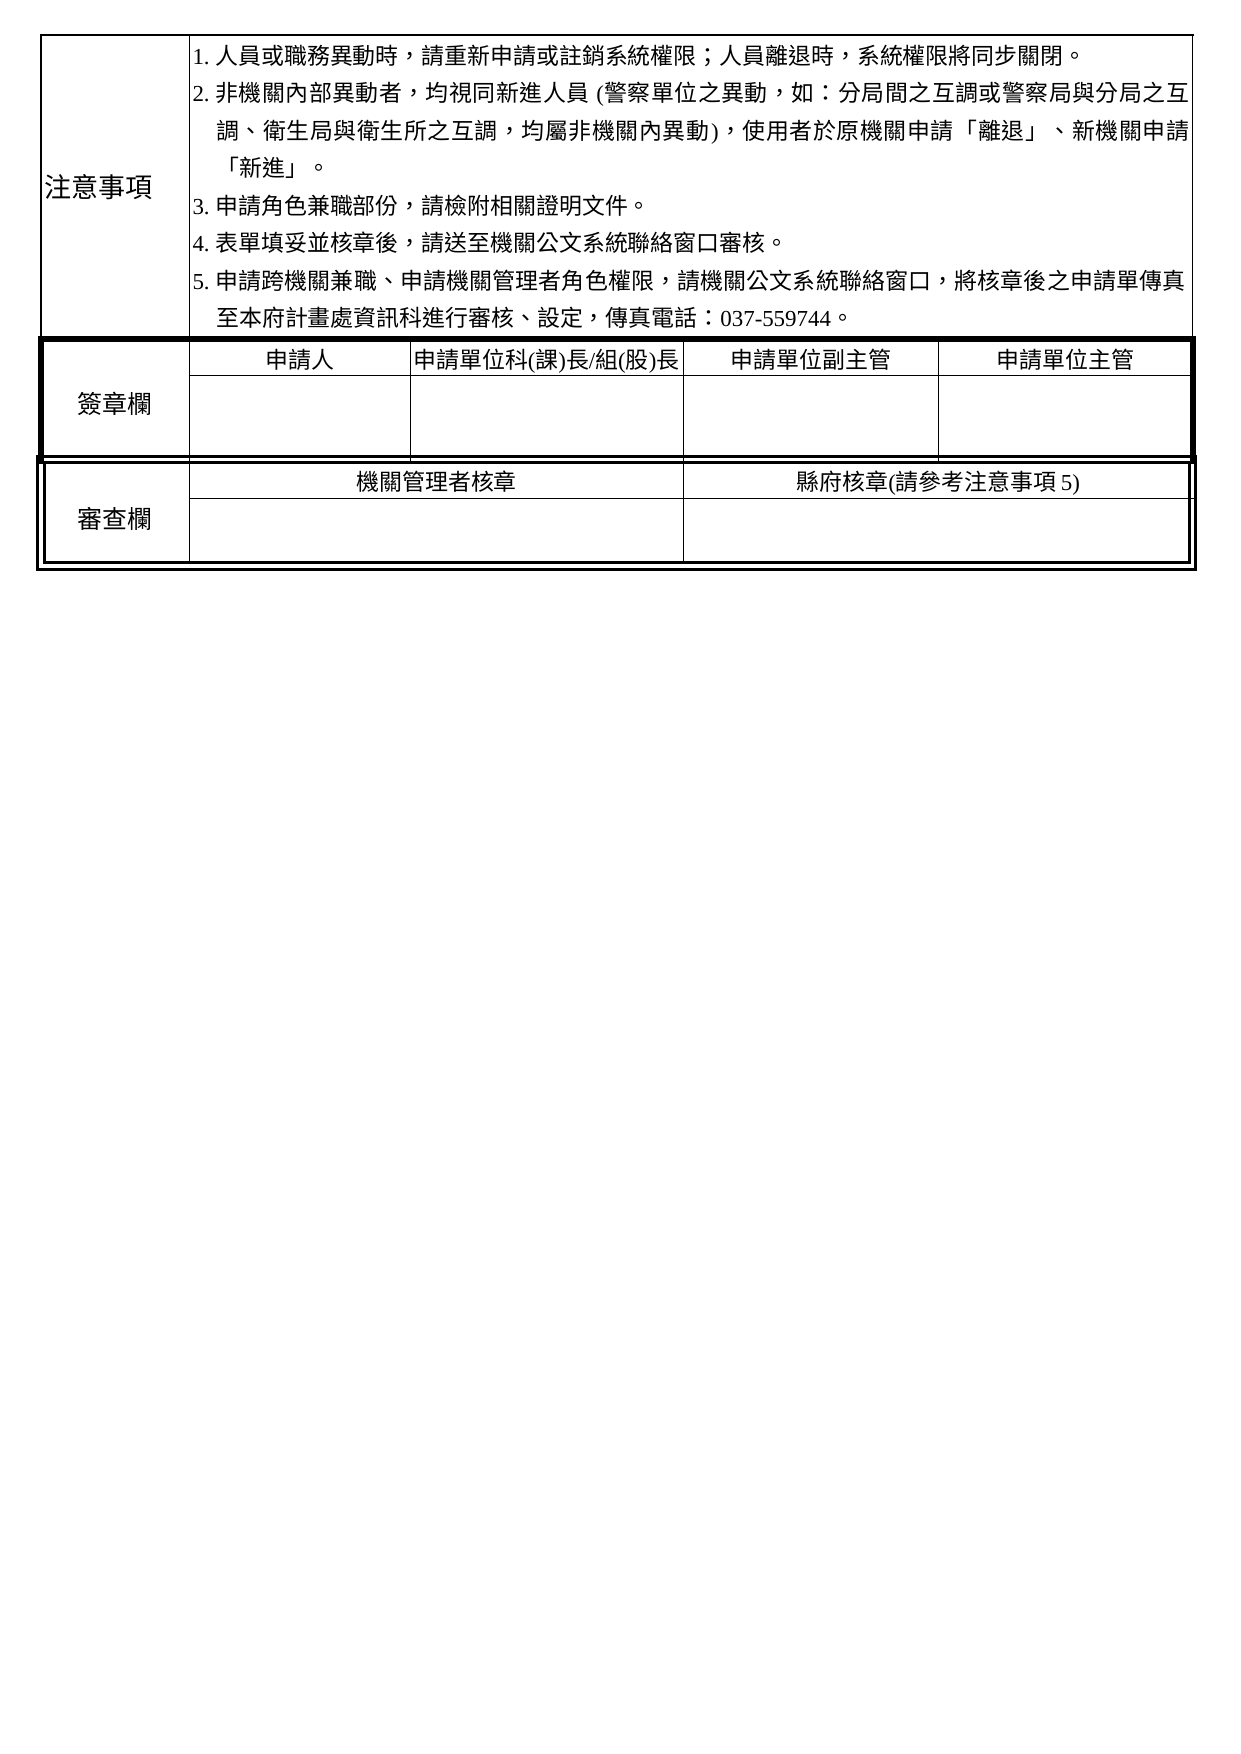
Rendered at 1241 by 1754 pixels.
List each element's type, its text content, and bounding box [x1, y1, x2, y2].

table_cell [939, 376, 1190, 455]
table_cell 人員或職務異動時，請重新申請或註銷系統權限；人員離退時，系統權限將同步關閉。 非機關內部異動者，均視同新進人員 (警察單位之異動，如：分局間之互調或警察局與分局之互調、衛生局與衛生所之互調，均屬非機關內異動)，使用者於原機關申請「離退」、新機關申請「新進」。 申請角色兼職部份，請檢附相關證明文件。 表單填妥並核章後，請送至機關公文系統聯絡窗口審核。 申請跨機關兼職、申請機關管理者角色權限，請機關公文系統聯絡窗口，將核章後之申請單傳真至本府計畫處資訊科進行審核、設定，傳真電話：037-559744。 [190, 36, 1192, 336]
table_cell [190, 376, 410, 455]
table_cell [684, 376, 938, 455]
table_cell 簽章欄 [44, 342, 189, 455]
table_cell 申請單位主管 [939, 342, 1190, 375]
table_cell [411, 376, 683, 455]
table_cell 申請人 [190, 342, 410, 375]
table_cell [190, 499, 683, 561]
table_cell [684, 499, 1188, 561]
table_cell 申請單位科(課)長/組(股)長 [411, 342, 683, 375]
table_cell 注意事項 [42, 36, 189, 336]
table_cell 機關管理者核章 [190, 464, 683, 497]
table_cell 審查欄 [46, 464, 189, 561]
table_cell 縣府核章(請參考注意事項5) [684, 464, 1188, 497]
table_cell 申請單位副主管 [684, 342, 938, 375]
